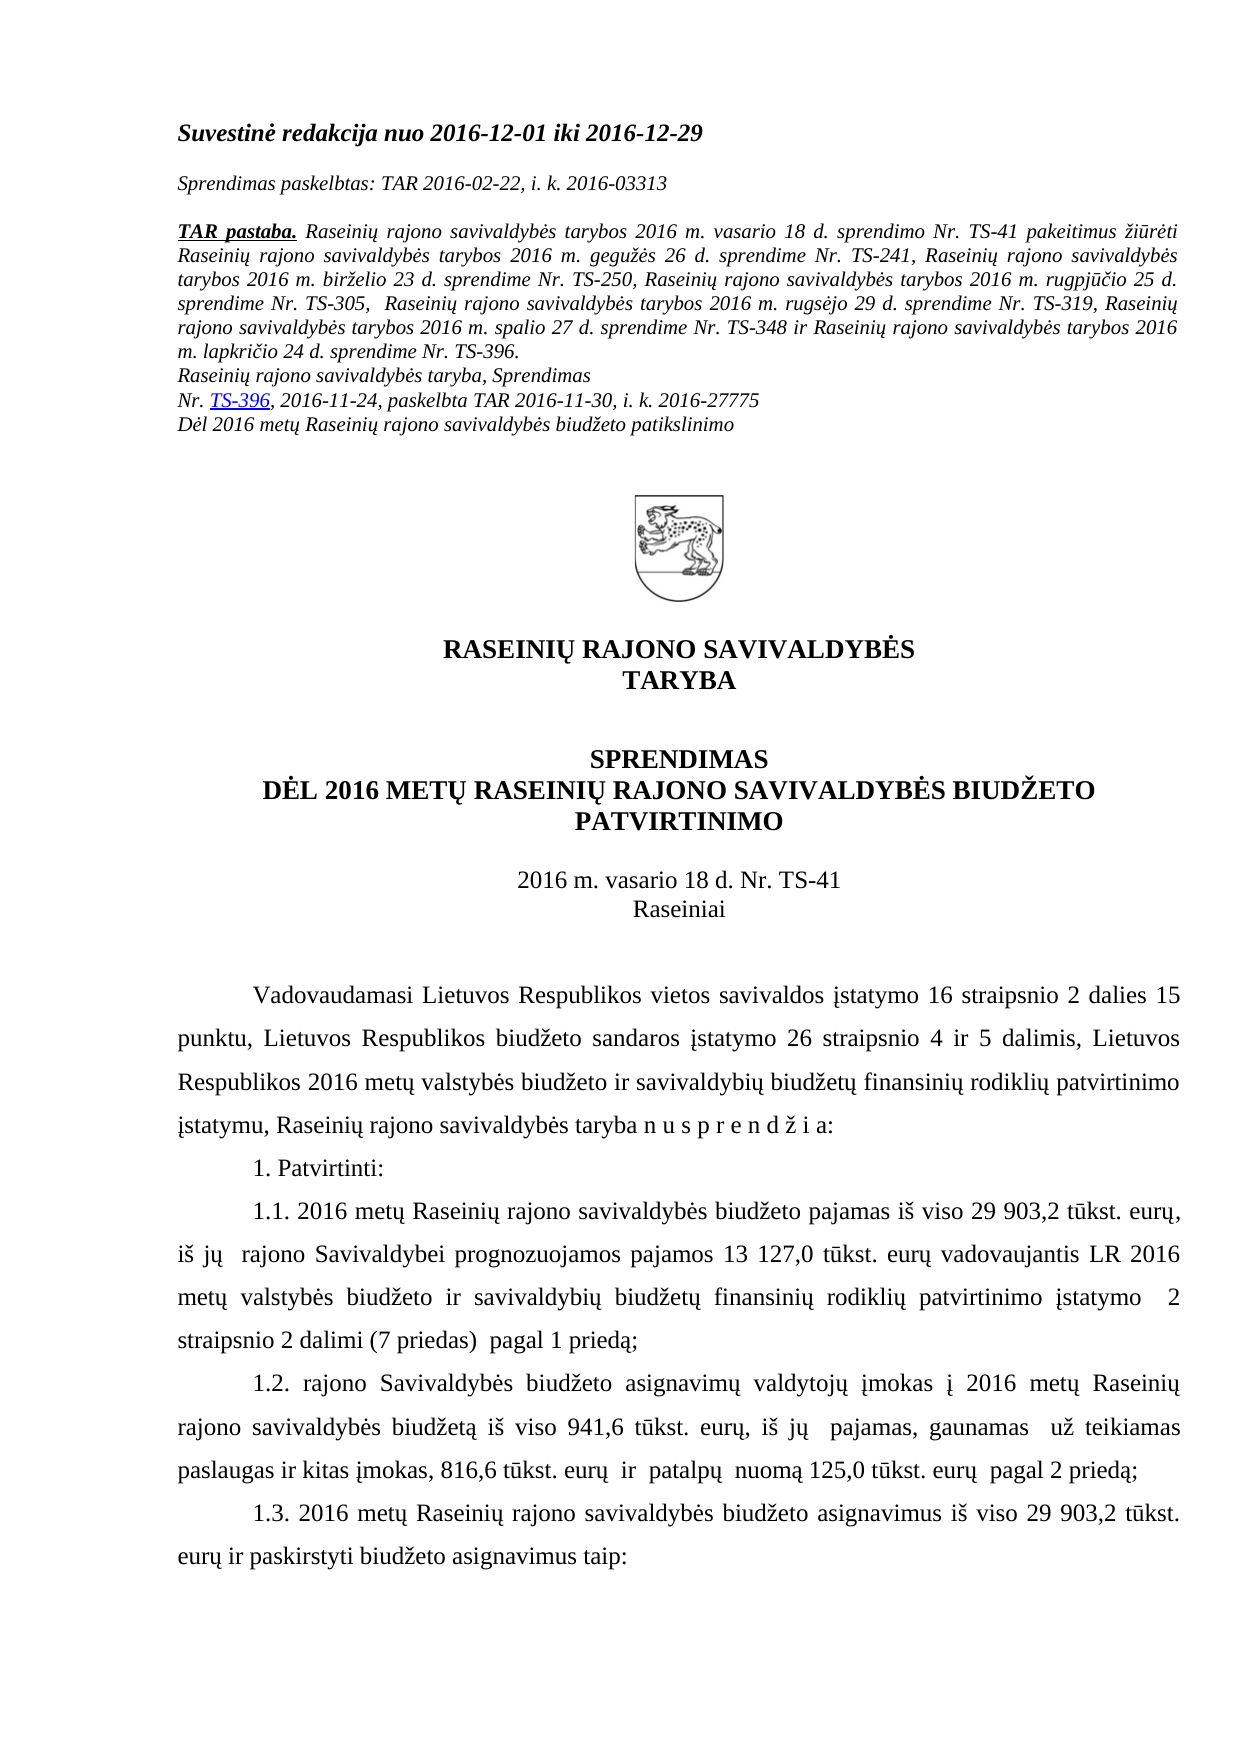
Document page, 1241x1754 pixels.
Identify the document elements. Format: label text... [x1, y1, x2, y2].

text 1.3. 2016 metų Raseinių rajono savivaldybės biudžeto asignavimus iš viso 29 903,2 tūkst. eurų ir paskirstyti biudžeto asignavimus taip: [177, 1498, 1181, 1570]
text TAR pastaba. Raseinių rajono savivaldybės tarybos 2016 m. vasario 18 d. sprendimo Nr. TS-41 pakeitimus žiūrėti Raseinių rajono savivaldybės tarybos 2016 m. gegužės 26 d. sprendime Nr. TS-241, Raseinių rajono savivaldybės tarybos 2016 m. birželio 23 d. sprendime Nr. TS-250, Raseinių rajono savivaldybės tarybos 2016 m. rugpjūčio 25 d. sprendime Nr. TS-305, Raseinių rajono savivaldybės tarybos 2016 m. rugsėjo 29 d. sprendime Nr. TS-319, Raseinių rajono savivaldybės tarybos 2016 m. spalio 27 d. sprendime Nr. TS-348 ir Raseinių rajono savivaldybės tarybos 2016 m. lapkričio 24 d. sprendime Nr. TS-396. [177, 219, 1181, 363]
text Vadovaudamasi Lietuvos Respublikos vietos savivaldos įstatymo 16 straipsnio 2 dalies 15 punktu, Lietuvos Respublikos biudžeto sandaros įstatymo 26 straipsnio 4 ir 5 dalimis, Lietuvos Respublikos 2016 metų valstybės biudžeto ir savivaldybių biudžetų finansinių rodiklių patvirtinimo įstatymu, Raseinių rajono savivaldybės taryba n u s p r e n d ž i a: [177, 980, 1181, 1138]
text 1. Patvirtinti: [177, 1153, 1181, 1182]
text Sprendimas paskelbtas: TAR 2016-02-22, i. k. 2016-03313 [177, 171, 1181, 195]
text Suvestinė redakcija nuo 2016-12-01 iki 2016-12-29 [177, 118, 1181, 147]
text 2016 m. vasario 18 d. Nr. TS-41 [177, 865, 1181, 894]
text Nr. TS-396, 2016-11-24, paskelbta TAR 2016-11-30, i. k. 2016-27775 [177, 387, 1181, 412]
text RASEINIŲ RAJONO SAVIVALDYBĖS [177, 633, 1181, 664]
text Raseiniai [177, 894, 1181, 923]
text DĖL 2016 METŲ RASEINIŲ RAJONO SAVIVALDYBĖS BIUDŽETO PATVIRTINIMO [177, 774, 1181, 837]
text 1.1. 2016 metų Raseinių rajono savivaldybės biudžeto pajamas iš viso 29 903,2 tūkst. eurų, iš jų rajono Savivaldybei prognozuojamos pajamos 13 127,0 tūkst. eurų vadovaujantis LR 2016 metų valstybės biudžeto ir savivaldybių biudžetų finansinių rodiklių patvirtinimo įstatymo 2 straipsnio 2 dalimi (7 priedas) pagal 1 priedą; [177, 1196, 1181, 1354]
text Dėl 2016 metų Raseinių rajono savivaldybės biudžeto patikslinimo [177, 412, 1181, 436]
text TARYBA [177, 664, 1181, 695]
text Raseinių rajono savivaldybės taryba, Sprendimas [177, 363, 1181, 387]
text 1.2. rajono Savivaldybės biudžeto asignavimų valdytojų įmokas į 2016 metų Raseinių rajono savivaldybės biudžetą iš viso 941,6 tūkst. eurų, iš jų pajamas, gaunamas už teikiamas paslaugas ir kitas įmokas, 816,6 tūkst. eurų ir patalpų nuomą 125,0 tūkst. eurų pagal 2 priedą; [177, 1368, 1181, 1483]
text SPRENDIMAS [177, 743, 1181, 774]
